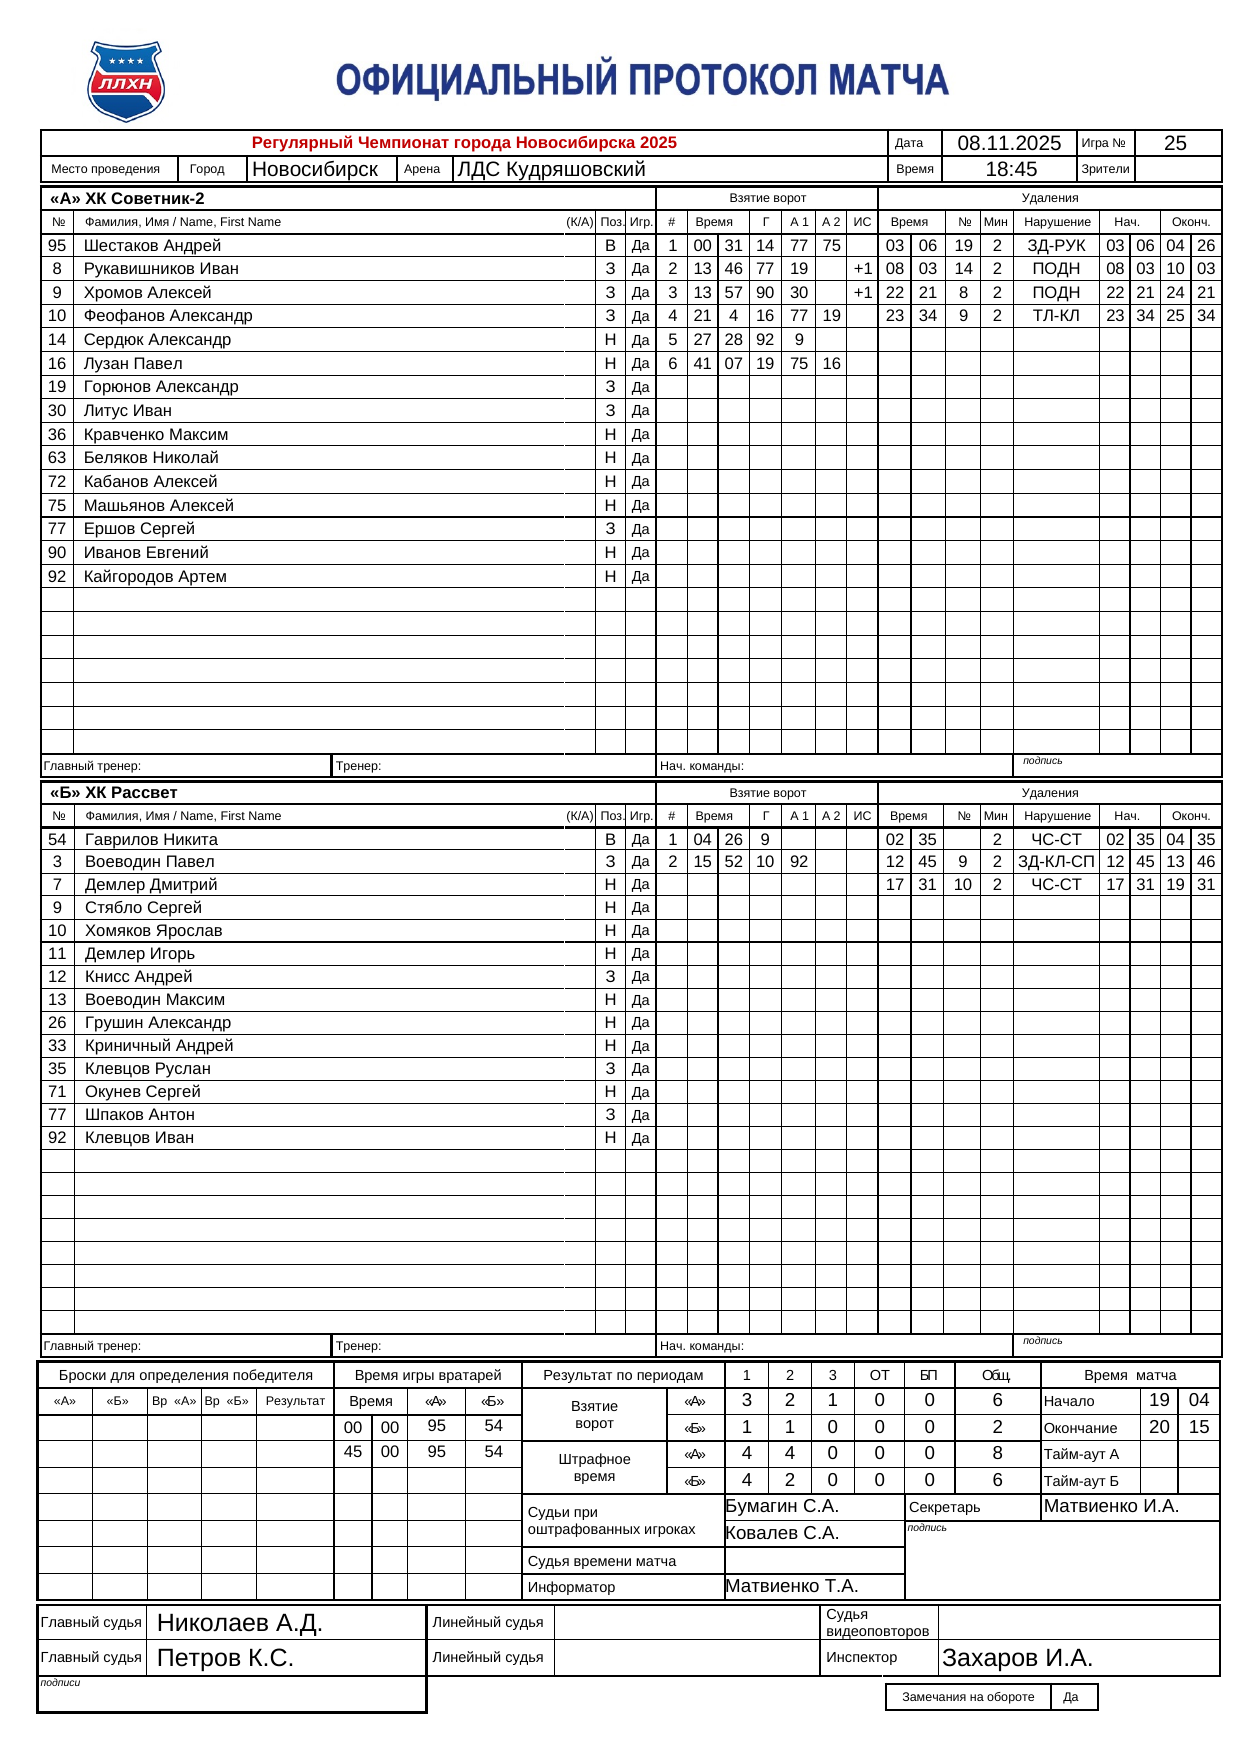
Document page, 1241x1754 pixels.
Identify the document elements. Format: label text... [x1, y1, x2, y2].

table_cell [1014, 966, 1099, 987]
table_cell 19 [750, 352, 781, 374]
table_cell 00 [373, 1416, 407, 1440]
table_cell [1014, 1173, 1099, 1195]
table_cell [1192, 636, 1221, 658]
table_cell [688, 896, 717, 918]
table_cell [782, 376, 815, 398]
table_cell 4 [726, 1468, 768, 1493]
table_cell [1100, 612, 1129, 634]
table_cell «Б » [466, 1389, 521, 1413]
table_cell [1014, 636, 1099, 658]
table_cell ЗД-РУК [1014, 235, 1099, 256]
table_cell Н [596, 541, 625, 564]
table_cell 9 [42, 281, 73, 303]
table_cell 30 [42, 399, 73, 422]
table_cell [1141, 1468, 1177, 1493]
table_cell № [42, 805, 74, 826]
table_cell Секретарь [906, 1495, 1040, 1520]
table_cell [782, 1035, 815, 1057]
table_cell [565, 494, 595, 516]
table_cell [1136, 157, 1221, 181]
table_cell [565, 1288, 595, 1310]
table_cell [1014, 1311, 1099, 1333]
table_cell [944, 1173, 980, 1195]
table_cell Н [596, 1127, 625, 1149]
table_cell [626, 707, 655, 729]
table_cell [816, 376, 846, 398]
table_cell [1099, 1682, 1220, 1711]
table_cell [944, 1150, 980, 1172]
table_cell [847, 470, 877, 493]
table_cell 22 [1100, 281, 1129, 303]
table_cell [879, 659, 910, 682]
table_cell [1131, 376, 1160, 398]
table_cell [657, 470, 687, 493]
table_cell Стябло Сергей [75, 896, 564, 918]
table_cell [565, 659, 595, 682]
table_cell [816, 1081, 846, 1103]
table_cell [946, 636, 980, 658]
table_cell Вр «Б» [202, 1389, 256, 1413]
table_cell [148, 1441, 201, 1467]
table_cell [1131, 683, 1160, 706]
table_cell Машьянов Алексей [74, 494, 564, 516]
table_cell Да [626, 1035, 655, 1057]
table_cell [1100, 1219, 1129, 1241]
table_cell 20 [1141, 1415, 1177, 1440]
table_cell [719, 1173, 749, 1195]
table_cell 13 [1161, 850, 1190, 872]
table_cell [981, 943, 1013, 964]
table_cell [719, 1219, 749, 1241]
table_cell [148, 1521, 201, 1546]
table_cell 1 [657, 829, 687, 849]
table_cell [688, 966, 717, 987]
table_cell Судья видеоповторов [821, 1606, 938, 1639]
table_cell [335, 1574, 371, 1599]
table_cell [688, 659, 717, 682]
table_cell [816, 1265, 846, 1287]
table_cell [565, 1035, 595, 1057]
table_cell [816, 1035, 846, 1057]
table_cell [1192, 943, 1221, 964]
table_cell [847, 920, 877, 941]
table_cell [1192, 541, 1221, 564]
table_cell [1100, 565, 1129, 587]
table_cell [719, 1265, 749, 1287]
table_cell [847, 423, 877, 445]
table_cell [946, 541, 980, 564]
table_cell 16 [750, 305, 781, 327]
table_cell [816, 612, 846, 634]
table_cell [879, 1127, 910, 1149]
table_cell [428, 1677, 882, 1711]
table_cell [912, 1104, 943, 1126]
table_cell 33 [42, 1035, 74, 1057]
table_cell 04 [1161, 829, 1190, 849]
table_cell [75, 1219, 564, 1241]
table_cell 2 [981, 281, 1013, 303]
table_cell [879, 352, 910, 374]
table_cell 15 [1179, 1415, 1219, 1440]
table_cell 27 [688, 328, 717, 351]
table_cell [847, 989, 877, 1011]
table_cell [466, 1574, 521, 1599]
table_cell Матвиенко И.А. [1042, 1495, 1219, 1520]
table_cell Тайм-аут А [1042, 1441, 1140, 1467]
table_cell [1131, 1173, 1160, 1195]
table_cell [912, 730, 945, 753]
table_cell [1131, 659, 1160, 682]
table_cell 92 [782, 850, 815, 872]
table_cell [847, 541, 877, 564]
table_cell [944, 1104, 980, 1126]
table_cell [912, 1311, 943, 1333]
table_cell Вр «А» [148, 1389, 201, 1413]
table_cell [750, 920, 781, 941]
table_cell 31 [719, 235, 749, 256]
table_cell 54 [42, 829, 74, 849]
table_cell Да [626, 966, 655, 987]
table_cell [944, 1242, 980, 1264]
table_cell [688, 1012, 717, 1033]
table_cell [75, 1265, 564, 1287]
table_cell 9 [944, 850, 980, 872]
table_cell [981, 518, 1013, 540]
table_cell [1100, 376, 1129, 398]
table_cell [42, 588, 73, 611]
table_cell [816, 707, 846, 729]
table_cell [981, 446, 1013, 469]
table_cell [1161, 1288, 1190, 1310]
table_cell Н [596, 874, 625, 895]
table_cell [946, 730, 980, 753]
table_cell [816, 943, 846, 964]
table_cell [42, 1219, 74, 1241]
table_cell А 2 [816, 805, 846, 826]
table_cell [719, 1196, 749, 1218]
table_cell [750, 1196, 781, 1218]
table_cell [719, 920, 749, 941]
table_cell 19 [1161, 874, 1190, 895]
table_cell [596, 707, 625, 729]
table_cell [944, 1288, 980, 1310]
table_cell [657, 1265, 687, 1287]
table_cell Фамилия, Имя / Name, First Name [74, 211, 565, 233]
table_cell [657, 1081, 687, 1103]
table_cell 0 [855, 1468, 904, 1493]
table_cell 9 [42, 896, 74, 918]
table_cell [750, 565, 781, 587]
table_cell [981, 966, 1013, 987]
table_cell [1100, 541, 1129, 564]
table_cell [1131, 1150, 1160, 1172]
table_cell Н [596, 470, 625, 493]
table_cell 16 [42, 352, 73, 374]
table_cell [1161, 1104, 1190, 1126]
table_cell [408, 1468, 465, 1493]
table_cell 12 [1100, 850, 1129, 872]
table_cell [847, 1104, 877, 1126]
table_cell [879, 636, 910, 658]
table_cell [816, 730, 846, 753]
table_cell [565, 1150, 595, 1172]
table_cell [688, 1173, 717, 1195]
table_cell [74, 707, 564, 729]
table_cell [782, 1242, 815, 1264]
table_cell [912, 1173, 943, 1195]
table_cell З [596, 281, 625, 303]
table_cell [879, 1219, 910, 1241]
table_cell 0 [905, 1389, 954, 1413]
table_cell [657, 1288, 687, 1310]
table_cell [688, 989, 717, 1011]
table_cell Главный судья [39, 1606, 146, 1639]
table_cell [847, 896, 877, 918]
table_cell [1161, 1265, 1190, 1287]
table_cell Кравченко Максим [74, 423, 564, 445]
table_cell # [657, 211, 687, 233]
table_cell 2 [657, 257, 687, 280]
table_cell [912, 943, 943, 964]
table_cell [719, 518, 749, 540]
table_cell [74, 683, 564, 706]
table_cell [879, 518, 910, 540]
table_cell А 2 [816, 211, 846, 233]
table_cell [657, 1012, 687, 1033]
table_cell Захаров И.А. [939, 1640, 1219, 1675]
table_cell [688, 943, 717, 964]
table_cell [883, 1677, 1220, 1681]
table_cell [782, 1311, 815, 1333]
table_cell [719, 423, 749, 445]
table_cell [847, 730, 877, 753]
table_header «А» ХК Советник-2 [42, 188, 655, 209]
table_cell [719, 494, 749, 516]
table_cell [847, 1288, 877, 1310]
table_cell [782, 1173, 815, 1195]
table_cell [750, 541, 781, 564]
table_cell 5 [657, 328, 687, 351]
table_cell [565, 281, 595, 303]
table_cell Криничный Андрей [75, 1035, 564, 1057]
table_cell [879, 989, 910, 1011]
table_cell [1014, 920, 1099, 941]
table_cell [1014, 376, 1099, 398]
table_cell [1161, 1311, 1190, 1333]
table_cell [816, 1311, 846, 1333]
table_cell [657, 518, 687, 540]
table_cell [148, 1494, 201, 1520]
table_cell [39, 1468, 92, 1493]
table_cell [1100, 470, 1129, 493]
table_cell 45 [335, 1441, 371, 1467]
table_cell Да [626, 874, 655, 895]
table_cell З [596, 1058, 625, 1079]
table_cell [847, 659, 877, 682]
table_cell [565, 874, 595, 895]
table_cell [946, 446, 980, 469]
table_cell [1014, 494, 1099, 516]
table_cell 2 [657, 850, 687, 872]
table_cell [202, 1574, 256, 1599]
table_cell [1161, 683, 1190, 706]
table_cell [335, 1494, 371, 1520]
table_cell [565, 943, 595, 964]
table_cell [946, 588, 980, 611]
table_cell [657, 446, 687, 469]
table_cell [657, 1127, 687, 1149]
table_cell [565, 423, 595, 445]
table_cell [688, 1242, 717, 1264]
table_cell Время [688, 211, 749, 233]
table_cell 1 [726, 1415, 768, 1440]
table_cell [1192, 328, 1221, 351]
table_cell Начало [1042, 1389, 1140, 1413]
table_cell 2 [769, 1468, 811, 1493]
table_cell [596, 683, 625, 706]
table_cell 35 [912, 829, 943, 849]
table_cell 1 [812, 1389, 854, 1413]
table_cell [879, 1012, 910, 1033]
table_cell [1161, 636, 1190, 658]
table_cell [1192, 683, 1221, 706]
table_cell [657, 1150, 687, 1172]
table_cell [981, 730, 1013, 753]
table_cell [816, 1012, 846, 1033]
table_cell [1192, 1104, 1221, 1126]
table_cell [782, 659, 815, 682]
table_cell Кабанов Алексей [74, 470, 564, 493]
table_cell [1014, 896, 1099, 918]
table_cell [596, 1311, 625, 1333]
table_cell [148, 1468, 201, 1493]
table_cell [1192, 352, 1221, 374]
table_cell [565, 1104, 595, 1126]
table_cell «Б» [93, 1389, 147, 1413]
table_cell Мин [981, 211, 1013, 233]
table_cell [847, 1081, 877, 1103]
table_cell [42, 1311, 74, 1333]
table_cell [944, 1311, 980, 1333]
table_cell З [596, 399, 625, 422]
table_cell [847, 235, 877, 256]
table_cell [816, 328, 846, 351]
table_cell Нарушение [1014, 211, 1099, 233]
table_cell «Б» [668, 1468, 724, 1493]
table_cell 03 [879, 235, 910, 256]
table_cell [912, 989, 943, 1011]
table_cell [1014, 1150, 1099, 1172]
table_cell [981, 1311, 1013, 1333]
table_cell [847, 829, 877, 849]
table_cell [879, 920, 910, 941]
table_cell [657, 1104, 687, 1126]
table_cell [847, 707, 877, 729]
table_cell [257, 1494, 333, 1520]
table_cell [782, 943, 815, 964]
table_header Результат по периодам [523, 1363, 724, 1387]
table_cell [688, 399, 717, 422]
table_cell [847, 1265, 877, 1287]
table_cell 35 [42, 1058, 74, 1079]
table_cell 77 [42, 518, 73, 540]
table_cell [1100, 896, 1129, 918]
table_cell [944, 943, 980, 964]
table_cell [335, 1521, 371, 1546]
table_cell [688, 1058, 717, 1079]
table_cell [688, 1311, 717, 1333]
table_cell 7 [42, 874, 74, 895]
table_header ОТ [855, 1363, 904, 1387]
table_cell [1192, 707, 1221, 729]
table_cell [688, 423, 717, 445]
table_cell [688, 1196, 717, 1218]
table_cell [596, 588, 625, 611]
table_cell 00 [373, 1441, 407, 1467]
table_cell [719, 446, 749, 469]
table_cell [1192, 920, 1221, 941]
table_cell [816, 636, 846, 658]
table_cell [1100, 328, 1129, 351]
table_cell 77 [782, 305, 815, 327]
table_cell [1131, 565, 1160, 587]
table_cell [981, 1081, 1013, 1103]
table_cell А 1 [782, 805, 815, 826]
table_cell 71 [42, 1081, 74, 1103]
table_cell [782, 423, 815, 445]
table_cell [42, 1242, 74, 1264]
table_cell [39, 1494, 92, 1520]
table_cell 26 [42, 1012, 74, 1033]
table_cell [1100, 920, 1129, 941]
table_cell Да [626, 1058, 655, 1079]
table_cell 30 [782, 281, 815, 303]
table_cell [1100, 1196, 1129, 1218]
table_cell Поз. [596, 211, 625, 233]
table_cell [750, 943, 781, 964]
table_cell [981, 541, 1013, 564]
table_cell [1014, 1288, 1099, 1310]
table_cell 0 [812, 1442, 854, 1467]
table_cell 92 [42, 1127, 74, 1149]
table_cell [847, 399, 877, 422]
table_cell Ершов Сергей [74, 518, 564, 540]
table_cell [688, 565, 717, 587]
table_cell [944, 829, 980, 849]
table_cell [1131, 966, 1160, 987]
table_cell [596, 1288, 625, 1310]
table_cell [1100, 683, 1129, 706]
table_cell [847, 1242, 877, 1264]
table_cell [596, 659, 625, 682]
table_cell [1014, 659, 1099, 682]
table_cell [981, 1058, 1013, 1079]
table_cell [148, 1416, 201, 1440]
table_cell [1014, 989, 1099, 1011]
table_cell «А» [668, 1389, 724, 1413]
table_cell [565, 399, 595, 422]
table_cell «А» [668, 1442, 724, 1467]
table_cell Да [626, 281, 655, 303]
table_cell [688, 1150, 717, 1172]
table_cell [782, 1288, 815, 1310]
table_cell [750, 1311, 781, 1333]
table_cell [657, 920, 687, 941]
table_cell В [596, 235, 625, 256]
table_cell 04 [1179, 1389, 1219, 1413]
table_cell [944, 989, 980, 1011]
table_cell [1100, 423, 1129, 445]
table_cell [1161, 470, 1190, 493]
table_cell [1131, 1127, 1160, 1149]
table_cell [944, 1196, 980, 1218]
table_cell [719, 1242, 749, 1264]
table_cell 0 [855, 1415, 904, 1440]
table_cell [1131, 1081, 1160, 1103]
table_cell [750, 1127, 781, 1149]
table_cell Игр. [626, 805, 655, 826]
table_cell [719, 683, 749, 706]
table_cell [1161, 1035, 1190, 1057]
table_cell 63 [42, 446, 73, 469]
table_cell [719, 730, 749, 753]
table_cell [74, 730, 564, 753]
table_cell Время [879, 211, 945, 233]
table_cell Н [596, 446, 625, 469]
table_cell [1141, 1441, 1177, 1467]
table_cell [1192, 966, 1221, 987]
table_cell З [596, 518, 625, 540]
table_cell [1192, 518, 1221, 540]
table_cell [75, 1173, 564, 1195]
table_cell [1161, 966, 1190, 987]
table_cell [626, 612, 655, 634]
table_cell 77 [750, 257, 781, 280]
table_cell [1131, 896, 1160, 918]
table_cell [657, 1219, 687, 1241]
table_cell [1179, 1468, 1219, 1493]
table_cell 26 [719, 829, 749, 849]
table_cell [912, 636, 945, 658]
table_cell [879, 1196, 910, 1218]
table_cell [816, 1196, 846, 1218]
table_cell [816, 1219, 846, 1241]
table_cell [148, 1574, 201, 1599]
table_cell [879, 328, 910, 351]
table_cell Беляков Николай [74, 446, 564, 469]
table_cell [816, 966, 846, 987]
table_cell [565, 588, 595, 611]
table_cell Нарушение [1014, 805, 1099, 826]
table_cell [408, 1574, 465, 1599]
table_cell [1014, 707, 1099, 729]
table_cell 95 [42, 235, 73, 256]
table_cell [879, 541, 910, 564]
table_cell [750, 1012, 781, 1033]
table_cell [782, 966, 815, 987]
table_header Дата [889, 131, 941, 155]
table_cell [565, 1219, 595, 1241]
table_cell [1192, 1219, 1221, 1241]
table_header Броски для определения победителя [39, 1363, 333, 1387]
table_cell [981, 1150, 1013, 1172]
table_cell Демлер Дмитрий [75, 874, 564, 895]
table_cell [42, 1265, 74, 1287]
table_header 1 [726, 1363, 768, 1387]
table_cell [688, 1127, 717, 1149]
table_cell Время [335, 1389, 407, 1413]
table_cell 03 [1100, 235, 1129, 256]
table_cell [912, 328, 945, 351]
table_cell [879, 1288, 910, 1310]
table_cell [688, 1265, 717, 1287]
table_cell Да [626, 565, 655, 587]
table_cell [257, 1441, 333, 1467]
table_cell Клевцов Руслан [75, 1058, 564, 1079]
table_cell [946, 707, 980, 729]
table_cell [981, 683, 1013, 706]
table_cell [1161, 659, 1190, 682]
table_cell [1100, 730, 1129, 753]
table_cell [879, 943, 910, 964]
table_cell 03 [1192, 257, 1221, 280]
table_cell Да [626, 494, 655, 516]
table_cell [1161, 352, 1190, 374]
table_cell [946, 518, 980, 540]
table_cell 41 [688, 352, 717, 374]
table_cell [750, 423, 781, 445]
table_cell 0 [855, 1442, 904, 1467]
table_cell [202, 1468, 256, 1493]
table_cell 3 [42, 850, 74, 872]
table_cell 92 [42, 565, 73, 587]
table_cell [847, 305, 877, 327]
table_cell 31 [912, 874, 943, 895]
table_cell 0 [905, 1468, 954, 1493]
table_cell [42, 636, 73, 658]
table_cell [879, 376, 910, 398]
table_cell [1014, 612, 1099, 634]
table_cell [565, 1311, 595, 1333]
table_cell [944, 1219, 980, 1241]
table_cell [657, 588, 687, 611]
table_cell [1131, 1219, 1160, 1241]
table_cell [1161, 1173, 1190, 1195]
table_cell [74, 636, 564, 658]
table_cell [42, 1196, 74, 1218]
table_cell [42, 1150, 74, 1172]
table_cell [1014, 565, 1099, 587]
table_cell [782, 829, 815, 849]
table_cell [408, 1547, 465, 1573]
table_cell Да [626, 446, 655, 469]
table_cell [202, 1547, 256, 1573]
table_cell [782, 1104, 815, 1126]
table_cell [816, 399, 846, 422]
table_cell [1192, 446, 1221, 469]
table_cell [847, 1173, 877, 1195]
table_cell [565, 446, 595, 469]
table_cell [565, 565, 595, 587]
table_cell [596, 1265, 625, 1287]
table_cell Иванов Евгений [74, 541, 564, 564]
table_cell [1161, 494, 1190, 516]
table_cell [750, 1173, 781, 1195]
table_cell [912, 565, 945, 587]
table_cell [1192, 423, 1221, 445]
table_cell [912, 470, 945, 493]
table_cell [596, 1219, 625, 1241]
table_cell [946, 328, 980, 351]
table_cell [719, 1150, 749, 1172]
table_cell [782, 470, 815, 493]
table_cell [1161, 541, 1190, 564]
table_cell [626, 659, 655, 682]
table_cell Да [626, 376, 655, 398]
table_cell [74, 659, 564, 682]
table_cell 6 [657, 352, 687, 374]
table_cell Матвиенко Т.А. [726, 1575, 904, 1599]
table_cell [657, 1196, 687, 1218]
table_cell [688, 518, 717, 540]
table_cell Нач. команды: [657, 755, 1012, 776]
table_cell [782, 1265, 815, 1287]
table_cell [408, 1494, 465, 1520]
table_cell [1161, 920, 1190, 941]
table_cell [657, 730, 687, 753]
table_cell 03 [1131, 257, 1160, 280]
table_cell [944, 1081, 980, 1103]
table_cell [750, 446, 781, 469]
table_header Регулярный Чемпионат города Новосибирска 2025 [42, 131, 887, 155]
table_cell [1131, 1311, 1160, 1333]
table_cell [657, 376, 687, 398]
table_cell [688, 446, 717, 469]
table_cell [565, 896, 595, 918]
table_cell [1100, 1012, 1129, 1033]
table_cell [596, 1173, 625, 1195]
table_cell [75, 1288, 564, 1310]
table_cell [202, 1441, 256, 1467]
table_cell [688, 920, 717, 941]
table_cell [1100, 352, 1129, 374]
table_cell [981, 1035, 1013, 1057]
table_cell [1131, 636, 1160, 658]
table_cell Гаврилов Никита [75, 829, 564, 849]
table_cell 10 [42, 305, 73, 327]
table_cell [202, 1416, 256, 1440]
table_cell [782, 541, 815, 564]
table_cell [1100, 1265, 1129, 1287]
table_cell 54 [466, 1416, 521, 1440]
table_cell З [596, 966, 625, 987]
table_cell [1131, 352, 1160, 374]
table_cell [1192, 1242, 1221, 1264]
table_cell [879, 612, 910, 634]
table_cell [555, 1606, 819, 1639]
table_cell [42, 683, 73, 706]
table_cell 9 [946, 305, 980, 327]
table_cell [847, 565, 877, 587]
table_cell [1014, 1127, 1099, 1149]
table_header Да [1052, 1685, 1097, 1709]
table_cell [257, 1416, 333, 1440]
table_cell 12 [879, 850, 910, 872]
table_cell [912, 707, 945, 729]
table_cell [879, 588, 910, 611]
table_cell [816, 683, 846, 706]
table_cell № [944, 805, 980, 826]
table_cell [879, 730, 910, 753]
table_cell Хомяков Ярослав [75, 920, 564, 941]
table_cell [879, 966, 910, 987]
table_cell [1014, 470, 1099, 493]
table_cell 1 [657, 235, 687, 256]
table_cell [912, 423, 945, 445]
table_cell [847, 943, 877, 964]
table_cell [719, 896, 749, 918]
table_cell [981, 707, 1013, 729]
table_cell [565, 707, 595, 729]
table_cell [719, 1058, 749, 1079]
table_cell [981, 1173, 1013, 1195]
table_cell [1161, 1219, 1190, 1241]
table_cell [74, 612, 564, 634]
table_cell [1100, 494, 1129, 516]
table_cell [750, 659, 781, 682]
table_cell [1131, 588, 1160, 611]
table_cell [1161, 399, 1190, 422]
table_cell [565, 1081, 595, 1103]
table_cell 31 [1192, 874, 1221, 895]
table_cell [688, 1104, 717, 1126]
table_cell [1014, 518, 1099, 540]
table_cell Литус Иван [74, 399, 564, 422]
table_cell [657, 494, 687, 516]
table_cell Линейный судья [428, 1640, 554, 1675]
table_cell [626, 1150, 655, 1172]
table_cell [466, 1468, 521, 1493]
table_cell [782, 636, 815, 658]
table_cell [93, 1468, 147, 1493]
table_cell [912, 659, 945, 682]
table_cell 19 [782, 257, 815, 280]
table_cell [782, 1127, 815, 1149]
table_cell [1192, 494, 1221, 516]
table_cell [1192, 1150, 1221, 1172]
table_cell [1161, 446, 1190, 469]
table_cell 25 [1161, 305, 1190, 327]
table_cell [782, 896, 815, 918]
table_cell Оконч. [1161, 211, 1221, 233]
table_cell [1131, 1035, 1160, 1057]
table_cell Да [626, 328, 655, 351]
table_cell Линейный судья [428, 1606, 554, 1639]
table_header БП [905, 1363, 954, 1387]
table_cell Тренер: [333, 1335, 655, 1356]
table_cell [1100, 1173, 1129, 1195]
table_cell [1014, 588, 1099, 611]
table_cell 34 [1131, 305, 1160, 327]
table_cell Да [626, 850, 655, 872]
table_cell 4 [769, 1442, 811, 1467]
table_cell [565, 1058, 595, 1079]
table_cell [847, 636, 877, 658]
table_cell [782, 1196, 815, 1218]
table_cell [657, 565, 687, 587]
table_cell [1161, 1196, 1190, 1218]
table_cell [750, 399, 781, 422]
table_cell [879, 1242, 910, 1264]
table_cell [816, 541, 846, 564]
table_cell [335, 1547, 371, 1573]
table_cell [816, 659, 846, 682]
table_cell [1014, 1219, 1099, 1241]
table_cell [1161, 1242, 1190, 1264]
table_cell [912, 1058, 943, 1079]
table_cell 2 [981, 257, 1013, 280]
table_cell Новосибирск [248, 157, 396, 181]
table_cell 6 [956, 1389, 1040, 1413]
table_cell [847, 1311, 877, 1333]
table_cell 17 [1100, 874, 1129, 895]
table_cell [750, 494, 781, 516]
table_cell № [946, 211, 980, 233]
table_cell Главный судья [39, 1640, 146, 1675]
table_cell [719, 1127, 749, 1149]
table_cell 4 [719, 305, 749, 327]
table_cell [816, 1104, 846, 1126]
table_cell [879, 1150, 910, 1172]
table_cell [946, 376, 980, 398]
table_cell [944, 1058, 980, 1079]
table_cell [879, 1173, 910, 1195]
table_cell Да [626, 470, 655, 493]
table_cell [1014, 423, 1099, 445]
table_cell [719, 989, 749, 1011]
table_cell [1161, 1127, 1190, 1149]
table_cell [1014, 1196, 1099, 1218]
table_cell Тренер: [333, 755, 655, 776]
table_cell [750, 376, 781, 398]
table_cell ЧС-СТ [1014, 829, 1099, 849]
table_cell 2 [981, 305, 1013, 327]
table_cell [981, 612, 1013, 634]
table_cell [626, 1288, 655, 1310]
table_cell А 1 [782, 211, 815, 233]
table_cell [782, 874, 815, 895]
table_cell [816, 850, 846, 872]
table_cell [373, 1468, 407, 1493]
table_cell 02 [879, 829, 910, 849]
table_cell [1100, 1150, 1129, 1172]
table_cell [1014, 541, 1099, 564]
table_cell [1100, 446, 1129, 469]
table_header Удаления [879, 783, 1221, 803]
table_cell [1161, 565, 1190, 587]
table_cell 13 [688, 281, 717, 303]
table_cell (К/А) [565, 211, 595, 233]
table_cell [719, 1104, 749, 1126]
table_cell Н [596, 494, 625, 516]
table_cell Сердюк Александр [74, 328, 564, 351]
table_cell 07 [719, 352, 749, 374]
table_cell Да [626, 1104, 655, 1126]
table_cell [816, 588, 846, 611]
table_cell [202, 1494, 256, 1520]
table_cell [912, 376, 945, 398]
table_cell Да [626, 1081, 655, 1103]
table_cell [565, 683, 595, 706]
table_cell [1161, 1150, 1190, 1172]
table_cell [782, 399, 815, 422]
table_cell [1161, 989, 1190, 1011]
table_cell ПОДН [1014, 281, 1099, 303]
table_cell [565, 730, 595, 753]
table_cell [847, 850, 877, 872]
table_cell [782, 683, 815, 706]
table_cell [816, 1242, 846, 1264]
table_cell [42, 1173, 74, 1195]
table_cell [782, 518, 815, 540]
table_cell [688, 730, 717, 753]
table_cell [42, 707, 73, 729]
table_cell [946, 683, 980, 706]
table_cell [626, 588, 655, 611]
table_cell [750, 1288, 781, 1310]
table_cell [946, 352, 980, 374]
table_cell [565, 636, 595, 658]
table_cell [944, 920, 980, 941]
table_cell [1100, 943, 1129, 964]
table_cell [981, 896, 1013, 918]
table_cell [1192, 989, 1221, 1011]
table_cell [782, 1012, 815, 1033]
table_cell [1192, 588, 1221, 611]
table_cell [726, 1548, 904, 1573]
table_cell [657, 707, 687, 729]
table_cell [750, 612, 781, 634]
table_cell [565, 470, 595, 493]
table_cell [1100, 707, 1129, 729]
table_cell [657, 896, 687, 918]
table_cell 9 [750, 829, 781, 849]
table_cell [39, 1441, 92, 1467]
table_cell [1161, 1081, 1190, 1103]
table_cell [1014, 730, 1099, 753]
table_header Время игры вратарей [335, 1363, 521, 1387]
table_cell 10 [750, 850, 781, 872]
table_cell [879, 565, 910, 587]
table_cell 35 [1131, 829, 1160, 849]
table_cell [912, 1242, 943, 1264]
table_cell [847, 352, 877, 374]
table_cell [719, 399, 749, 422]
table_cell [1192, 470, 1221, 493]
table_cell [847, 494, 877, 516]
table_cell [847, 446, 877, 469]
table_cell [750, 518, 781, 540]
table_cell [257, 1547, 333, 1573]
table_cell Взятие ворот [523, 1389, 666, 1440]
table_cell 95 [408, 1441, 465, 1467]
table_cell [750, 896, 781, 918]
table_cell [626, 1173, 655, 1195]
table_cell [565, 612, 595, 634]
table_cell [719, 1012, 749, 1033]
table_cell [816, 470, 846, 493]
table_cell [1014, 1265, 1099, 1287]
table_cell [879, 683, 910, 706]
table_cell Да [626, 518, 655, 540]
table_cell [912, 494, 945, 516]
table_cell [373, 1494, 407, 1520]
table_cell [657, 966, 687, 987]
table_cell В [596, 829, 625, 849]
table_cell Книсс Андрей [75, 966, 564, 987]
table_cell [879, 494, 910, 516]
table_cell [39, 1521, 92, 1546]
table_cell Да [626, 257, 655, 280]
table_cell 19 [1141, 1389, 1177, 1413]
table_cell [946, 659, 980, 682]
table_cell 10 [42, 920, 74, 941]
table_cell 46 [1192, 850, 1221, 872]
table_cell 31 [1131, 874, 1160, 895]
table_cell [1100, 518, 1129, 540]
table_cell [981, 989, 1013, 1011]
table_cell Демлер Игорь [75, 943, 564, 964]
table_cell [1192, 612, 1221, 634]
table_cell [879, 1081, 910, 1103]
table_cell [719, 636, 749, 658]
table_cell [565, 1127, 595, 1149]
table_cell [816, 1150, 846, 1172]
table_cell ПОДН [1014, 257, 1099, 280]
table_cell [626, 1265, 655, 1287]
table_cell [946, 565, 980, 587]
table_cell [565, 376, 595, 398]
table_cell [565, 1196, 595, 1218]
table_cell Да [626, 235, 655, 256]
table_cell [816, 423, 846, 445]
table_cell [847, 1012, 877, 1033]
table_cell [912, 1127, 943, 1149]
table_cell Шпаков Антон [75, 1104, 564, 1126]
table_cell [847, 328, 877, 351]
table_cell [657, 399, 687, 422]
table_cell [466, 1521, 521, 1546]
table_cell Оконч. [1161, 805, 1221, 826]
table_cell № [42, 211, 73, 233]
table_cell [879, 1104, 910, 1126]
table_cell [847, 518, 877, 540]
table_cell [782, 1150, 815, 1172]
table_cell [981, 1127, 1013, 1149]
table_cell [782, 920, 815, 941]
table_cell [944, 1035, 980, 1057]
table_cell [912, 1012, 943, 1033]
table_cell [93, 1416, 147, 1440]
table_cell [1014, 1104, 1099, 1126]
table_cell [1014, 446, 1099, 469]
table_cell подпись [1014, 1335, 1221, 1356]
table_cell [565, 920, 595, 941]
table_cell [688, 707, 717, 729]
table_cell 12 [42, 966, 74, 987]
table_cell 21 [688, 305, 717, 327]
table_cell 18:45 [943, 157, 1076, 181]
table_cell [816, 281, 846, 303]
table_cell [1192, 1311, 1221, 1333]
table_cell [565, 850, 595, 872]
table_cell 95 [408, 1416, 465, 1440]
table_cell [816, 1173, 846, 1195]
table_cell [816, 896, 846, 918]
table_cell [39, 1416, 92, 1440]
table_cell [816, 874, 846, 895]
table_cell [688, 874, 717, 895]
table_cell [93, 1494, 147, 1520]
table_cell 45 [1131, 850, 1160, 872]
table_cell 04 [1161, 235, 1190, 256]
table_cell [1100, 1081, 1129, 1103]
table_cell [657, 1173, 687, 1195]
table_cell [719, 470, 749, 493]
table_cell [74, 588, 564, 611]
table_cell [782, 707, 815, 729]
table_cell [1161, 588, 1190, 611]
table_cell [565, 305, 595, 327]
table_cell [981, 920, 1013, 941]
table_cell [750, 1035, 781, 1057]
table_cell 02 [1100, 829, 1129, 849]
table_cell [1192, 1058, 1221, 1079]
table_cell [879, 1311, 910, 1333]
table_cell [93, 1441, 147, 1467]
table_cell [981, 470, 1013, 493]
table_cell [565, 1265, 595, 1287]
table_cell [202, 1521, 256, 1546]
table_cell Поз. [596, 805, 625, 826]
table_cell [719, 874, 749, 895]
table_cell [981, 352, 1013, 374]
table_cell [1131, 1265, 1160, 1287]
table_cell [981, 328, 1013, 351]
table_cell [657, 612, 687, 634]
table_cell [719, 588, 749, 611]
table_cell Да [626, 920, 655, 941]
table_header 2 [769, 1363, 811, 1387]
table_cell [816, 829, 846, 849]
table_cell [879, 896, 910, 918]
table_cell [565, 518, 595, 540]
table_cell «А» [408, 1389, 465, 1413]
table_cell [879, 1265, 910, 1287]
table_cell Феофанов Александр [74, 305, 564, 327]
table_cell [555, 1640, 819, 1675]
table_cell Ковалев С.А. [726, 1521, 904, 1546]
table_cell [816, 257, 846, 280]
table_cell 15 [688, 850, 717, 872]
table_cell 19 [946, 235, 980, 256]
table_cell 10 [1161, 257, 1190, 280]
table_cell [466, 1547, 521, 1573]
table_cell 4 [726, 1442, 768, 1467]
table_cell Горюнов Александр [74, 376, 564, 398]
table_header 3 [812, 1363, 854, 1387]
table_cell [596, 1196, 625, 1218]
table_cell 57 [719, 281, 749, 303]
table_cell ИС [847, 211, 877, 233]
table_cell Игр. [626, 211, 655, 233]
table_cell [1014, 399, 1099, 422]
table_cell [1100, 399, 1129, 422]
table_cell Н [596, 565, 625, 587]
table_cell [719, 1311, 749, 1333]
table_cell [847, 683, 877, 706]
table_cell [847, 1035, 877, 1057]
table_cell Грушин Александр [75, 1012, 564, 1033]
table_cell [565, 829, 595, 849]
table_cell [946, 470, 980, 493]
table_cell [1192, 1012, 1221, 1033]
table_cell 06 [1131, 235, 1160, 256]
table_cell [750, 874, 781, 895]
table_cell [782, 565, 815, 587]
table_cell Николаев А.Д. [147, 1606, 425, 1639]
table_cell [1131, 707, 1160, 729]
table_cell [782, 989, 815, 1011]
table_cell [1192, 1288, 1221, 1310]
table_cell [257, 1468, 333, 1493]
table_header Удаления [879, 188, 1221, 209]
table_cell [719, 659, 749, 682]
table_cell [912, 1081, 943, 1103]
table_cell Клевцов Иван [75, 1127, 564, 1149]
table_cell Воеводин Павел [75, 850, 564, 872]
table_cell [912, 920, 943, 941]
table_cell [688, 376, 717, 398]
table_cell 1 [769, 1415, 811, 1440]
table_cell [39, 1574, 92, 1599]
table_cell [816, 565, 846, 587]
table_cell [719, 565, 749, 587]
table_cell [750, 966, 781, 987]
table_cell # [657, 805, 687, 826]
table_cell 3 [726, 1389, 768, 1413]
table_cell [1131, 612, 1160, 634]
table_cell [1131, 494, 1160, 516]
table_cell [657, 989, 687, 1011]
table_cell [148, 1547, 201, 1573]
table_cell [750, 1242, 781, 1264]
table_cell [1161, 518, 1190, 540]
table_cell [657, 943, 687, 964]
table_cell [946, 494, 980, 516]
table_cell 34 [912, 305, 945, 327]
table_cell [565, 1012, 595, 1033]
table_cell ЛДС Кудряшовский [454, 157, 887, 181]
table_cell [816, 920, 846, 941]
table_cell Н [596, 920, 625, 941]
table_header Взятие ворот [657, 188, 877, 209]
table_cell [782, 1081, 815, 1103]
table_cell Шестаков Андрей [74, 235, 564, 256]
table_cell [879, 1058, 910, 1079]
table_cell Тайм-аут Б [1042, 1468, 1140, 1493]
table_cell Хромов Алексей [74, 281, 564, 303]
table_cell [335, 1468, 371, 1493]
table_cell Петров К.С. [147, 1640, 425, 1675]
table_cell [1100, 636, 1129, 658]
table_cell 03 [912, 257, 945, 280]
table_cell [981, 399, 1013, 422]
table_cell [657, 874, 687, 895]
table_cell Да [626, 989, 655, 1011]
table_cell ТЛ-КЛ [1014, 305, 1099, 327]
table_cell [1100, 588, 1129, 611]
table_cell [879, 399, 910, 422]
table_cell Бумагин С.А. [726, 1495, 904, 1520]
table_cell 3 [657, 281, 687, 303]
table_cell 13 [688, 257, 717, 280]
table_cell [565, 257, 595, 280]
table_cell [912, 446, 945, 469]
table_cell Мин [981, 805, 1013, 826]
table_cell Судья времени матча [523, 1548, 724, 1573]
table_cell Окончание [1042, 1415, 1140, 1440]
table_cell [981, 376, 1013, 398]
table_cell 75 [42, 494, 73, 516]
table_cell 90 [42, 541, 73, 564]
table_cell 00 [688, 235, 717, 256]
table_cell 00 [335, 1416, 371, 1440]
table_cell [719, 541, 749, 564]
table_cell [657, 1058, 687, 1079]
table_cell [1192, 1035, 1221, 1057]
table_cell [657, 1242, 687, 1264]
table_cell ЧС-СТ [1014, 874, 1099, 895]
table_cell [981, 423, 1013, 445]
table_cell 21 [912, 281, 945, 303]
table_cell [565, 989, 595, 1011]
table_cell [750, 1104, 781, 1126]
table_cell 92 [750, 328, 781, 351]
table_cell 23 [879, 305, 910, 327]
table_cell Н [596, 1081, 625, 1103]
table_cell [1161, 328, 1190, 351]
table_cell Лузан Павел [74, 352, 564, 374]
table_cell [816, 1058, 846, 1079]
table_cell [1014, 1012, 1099, 1033]
table_cell Да [626, 305, 655, 327]
table_cell [1161, 423, 1190, 445]
table_cell [1179, 1441, 1219, 1467]
table_cell [1100, 1104, 1129, 1126]
table_cell [626, 730, 655, 753]
table_cell [565, 328, 595, 351]
table_header Общ. [956, 1363, 1040, 1387]
table_cell ИС [847, 805, 877, 826]
table_cell [657, 423, 687, 445]
table_cell [688, 1081, 717, 1103]
table_cell [75, 1150, 564, 1172]
table_cell [782, 612, 815, 634]
table_cell [75, 1196, 564, 1218]
table_cell [847, 612, 877, 634]
table_cell [1100, 1127, 1129, 1149]
table_cell [782, 446, 815, 469]
table_cell [782, 730, 815, 753]
table_cell [596, 612, 625, 634]
table_cell [750, 1058, 781, 1079]
table_cell [1014, 1058, 1099, 1079]
table_cell 35 [1192, 829, 1221, 849]
table_cell 90 [750, 281, 781, 303]
table_cell [688, 541, 717, 564]
table_cell [912, 1150, 943, 1172]
table_cell [408, 1521, 465, 1546]
table_cell Н [596, 423, 625, 445]
table_cell [912, 588, 945, 611]
table_cell [657, 1035, 687, 1057]
table_cell [946, 423, 980, 445]
table_cell [719, 707, 749, 729]
table_cell Время [889, 157, 941, 181]
table_header Время матча [1042, 1363, 1219, 1387]
table_cell [719, 943, 749, 964]
table_cell [1192, 376, 1221, 398]
table_cell [1192, 1081, 1221, 1103]
table_cell [750, 683, 781, 706]
table_cell Главный тренер: [42, 1335, 330, 1356]
table_cell [93, 1574, 147, 1599]
table_cell [912, 896, 943, 918]
table_cell [373, 1521, 407, 1546]
table_cell [1131, 989, 1160, 1011]
table_cell [688, 683, 717, 706]
table_cell Да [626, 1127, 655, 1149]
table_cell 19 [816, 305, 846, 327]
table_cell 08 [1100, 257, 1129, 280]
table_cell [1131, 1242, 1160, 1264]
table_cell Город [179, 157, 246, 181]
table_cell [1014, 683, 1099, 706]
table_cell [981, 1288, 1013, 1310]
table_cell 23 [1100, 305, 1129, 327]
table_cell [981, 494, 1013, 516]
table_cell 04 [688, 829, 717, 849]
table_cell [1100, 1311, 1129, 1333]
table_header «Б» ХК Рассвет [42, 783, 655, 803]
table_cell Главный тренер: [42, 755, 330, 776]
table_cell Да [626, 423, 655, 445]
table_cell «Б» [668, 1415, 724, 1440]
table_cell [816, 446, 846, 469]
table_cell [75, 1311, 564, 1333]
table_cell [816, 989, 846, 1011]
table_cell [1131, 1104, 1160, 1126]
table_cell Да [626, 399, 655, 422]
table_cell [1131, 423, 1160, 445]
table_cell 28 [719, 328, 749, 351]
table_cell [847, 1219, 877, 1241]
table_header 25 [1136, 131, 1221, 155]
table_cell [750, 1150, 781, 1172]
table_cell [750, 730, 781, 753]
table_cell 6 [956, 1468, 1040, 1493]
table_cell 77 [42, 1104, 74, 1126]
table_cell «А» [39, 1389, 92, 1413]
table_cell [912, 1035, 943, 1057]
table_cell [847, 376, 877, 398]
table_cell 24 [1161, 281, 1190, 303]
table_cell [626, 636, 655, 658]
table_cell [1014, 352, 1099, 374]
table_header Замечания на обороте [887, 1685, 1050, 1709]
table_cell 8 [42, 257, 73, 280]
table_cell Рукавишников Иван [74, 257, 564, 280]
table_cell Н [596, 328, 625, 351]
table_cell [1131, 541, 1160, 564]
table_cell Инспектор [821, 1640, 938, 1675]
table_cell [1131, 446, 1160, 469]
table_cell [1192, 399, 1221, 422]
table_cell [1100, 989, 1129, 1011]
table_cell Н [596, 943, 625, 964]
table_cell [1131, 328, 1160, 351]
table_cell [912, 541, 945, 564]
table_cell [75, 1242, 564, 1264]
table_cell [719, 612, 749, 634]
table_cell [981, 1219, 1013, 1241]
table_cell Нач. [1100, 805, 1160, 826]
table_cell [912, 1265, 943, 1287]
table_cell [981, 1196, 1013, 1218]
table_cell Да [626, 896, 655, 918]
table_cell З [596, 305, 625, 327]
table_cell 14 [946, 257, 980, 280]
table_cell [944, 896, 980, 918]
table_cell [1014, 943, 1099, 964]
table_cell Зрители [1078, 157, 1134, 181]
table_cell [1131, 943, 1160, 964]
table_cell [912, 518, 945, 540]
table_cell [626, 1219, 655, 1241]
table_cell [565, 1173, 595, 1195]
table_cell [1161, 612, 1190, 634]
table_cell 10 [944, 874, 980, 895]
table_cell Время [879, 805, 943, 826]
table_cell [1192, 1265, 1221, 1287]
table_cell 77 [782, 235, 815, 256]
table_cell [688, 588, 717, 611]
table_cell З [596, 1104, 625, 1126]
table_cell 26 [1192, 235, 1221, 256]
table_cell 0 [905, 1442, 954, 1467]
table_cell 8 [946, 281, 980, 303]
table_cell [688, 470, 717, 493]
table_cell [1131, 399, 1160, 422]
table_cell [939, 1606, 1219, 1639]
table_cell [1161, 1012, 1190, 1033]
table_cell [626, 1311, 655, 1333]
table_cell 13 [42, 989, 74, 1011]
table_cell [657, 541, 687, 564]
table_cell З [596, 257, 625, 280]
table_cell 72 [42, 470, 73, 493]
table_cell Да [626, 829, 655, 849]
table_cell Да [626, 1012, 655, 1033]
table_cell [373, 1574, 407, 1599]
table_cell Окунев Сергей [75, 1081, 564, 1103]
table_cell [1100, 966, 1129, 987]
table_cell [879, 446, 910, 469]
table_cell [912, 1196, 943, 1218]
table_cell 8 [956, 1442, 1040, 1467]
table_cell [626, 1196, 655, 1218]
table_cell [750, 1219, 781, 1241]
table_cell [750, 1265, 781, 1287]
table_cell +1 [847, 281, 877, 303]
table_cell 9 [782, 328, 815, 351]
table_cell [719, 376, 749, 398]
table_cell [626, 1242, 655, 1264]
table_cell [816, 1288, 846, 1310]
table_cell [1131, 1288, 1160, 1310]
table_cell Информатор [523, 1575, 724, 1599]
table_cell [912, 1219, 943, 1241]
table_cell Фамилия, Имя / Name, First Name [75, 805, 565, 826]
table_cell [1014, 328, 1099, 351]
table_cell [1161, 707, 1190, 729]
table_cell [1161, 896, 1190, 918]
table_cell 14 [750, 235, 781, 256]
table_cell [1131, 1196, 1160, 1218]
table_cell [879, 1035, 910, 1057]
table_cell [1161, 943, 1190, 964]
table_cell [565, 1242, 595, 1264]
table_cell [750, 588, 781, 611]
table_cell [657, 1311, 687, 1333]
table_cell [847, 1127, 877, 1149]
table_cell Н [596, 352, 625, 374]
table_cell 2 [956, 1415, 1040, 1440]
table_cell [847, 874, 877, 895]
table_cell [466, 1494, 521, 1520]
table_cell [816, 1127, 846, 1149]
table_cell [719, 1035, 749, 1057]
table_cell [1131, 1012, 1160, 1033]
table_cell [688, 636, 717, 658]
table_cell [1100, 1058, 1129, 1079]
table_cell Н [596, 989, 625, 1011]
table_cell 2 [981, 829, 1013, 849]
table_cell [1014, 1035, 1099, 1057]
table_cell [373, 1547, 407, 1573]
table_cell [981, 1265, 1013, 1287]
table_cell [1131, 1058, 1160, 1079]
table_cell [816, 518, 846, 540]
table_cell [657, 659, 687, 682]
table_cell 2 [981, 235, 1013, 256]
table_cell [750, 989, 781, 1011]
table_cell [1192, 659, 1221, 682]
table_cell [565, 541, 595, 564]
table_cell 08 [879, 257, 910, 280]
table_cell [782, 1219, 815, 1241]
table_cell [657, 636, 687, 658]
table_cell подпись [906, 1522, 1219, 1599]
table_cell [782, 1058, 815, 1079]
table_cell 34 [1192, 305, 1221, 327]
table_cell [1192, 565, 1221, 587]
table_cell [847, 588, 877, 611]
table_cell [42, 659, 73, 682]
table_cell 21 [1131, 281, 1160, 303]
table_cell [782, 494, 815, 516]
table_cell [39, 1547, 92, 1573]
table_cell [688, 494, 717, 516]
table_cell [912, 1288, 943, 1310]
table_cell [257, 1521, 333, 1546]
table_cell [750, 1081, 781, 1103]
table_cell [1192, 1173, 1221, 1195]
table_cell 19 [42, 376, 73, 398]
table_cell [912, 399, 945, 422]
table_cell Штрафное время [523, 1442, 666, 1493]
table_cell [750, 470, 781, 493]
table_cell Судьи при оштрафованных игроках [523, 1495, 724, 1546]
table_cell [879, 423, 910, 445]
table_cell подписи [39, 1677, 425, 1711]
table_cell 22 [879, 281, 910, 303]
table_cell [719, 966, 749, 987]
table_cell [1161, 730, 1190, 753]
table_cell Г [750, 211, 781, 233]
table_cell Н [596, 1035, 625, 1057]
table_cell Место проведения [42, 157, 177, 181]
table_cell [42, 1288, 74, 1310]
table_cell [847, 1058, 877, 1079]
table_cell [42, 730, 73, 753]
table_cell Время [688, 805, 749, 826]
table_cell 0 [855, 1389, 904, 1413]
table_cell [1100, 659, 1129, 682]
table_cell [981, 1012, 1013, 1033]
table_cell [596, 730, 625, 753]
table_cell 0 [812, 1468, 854, 1493]
table_cell 4 [657, 305, 687, 327]
table_cell [257, 1574, 333, 1599]
table_cell [657, 683, 687, 706]
table_cell [688, 612, 717, 634]
table_cell [719, 1288, 749, 1310]
table_cell 75 [782, 352, 815, 374]
table_cell 2 [981, 874, 1013, 895]
table_cell подпись [1014, 755, 1221, 776]
table_cell [981, 659, 1013, 682]
table_header Взятие ворот [657, 783, 877, 803]
table_cell [1014, 1242, 1099, 1264]
table_cell 36 [42, 423, 73, 445]
table_cell [565, 352, 595, 374]
table_cell [981, 1242, 1013, 1264]
table_cell [981, 565, 1013, 587]
table_cell 0 [905, 1415, 954, 1440]
table_cell [981, 636, 1013, 658]
table_cell З [596, 850, 625, 872]
table_cell [596, 1150, 625, 1172]
table_cell [1131, 518, 1160, 540]
table_cell [1100, 1288, 1129, 1310]
table_header Игра № [1078, 131, 1134, 155]
table_cell 14 [42, 328, 73, 351]
table_cell 17 [879, 874, 910, 895]
table_cell Да [626, 352, 655, 374]
table_header 08.11.2025 [943, 131, 1076, 155]
table_cell [93, 1521, 147, 1546]
table_cell [1100, 1242, 1129, 1264]
table_cell Г [750, 805, 781, 826]
table_cell +1 [847, 257, 877, 280]
table_cell (К/А) [565, 805, 595, 826]
table_cell Нач. команды: [657, 1335, 1012, 1356]
table_cell [847, 1150, 877, 1172]
table_cell [782, 588, 815, 611]
table_cell [93, 1547, 147, 1573]
table_cell 06 [912, 235, 945, 256]
table_cell [626, 683, 655, 706]
table_cell Кайгородов Артем [74, 565, 564, 587]
table_cell Результат [257, 1389, 333, 1413]
table_cell [944, 966, 980, 987]
table_cell 54 [466, 1441, 521, 1467]
table_cell [1161, 1058, 1190, 1079]
table_cell Н [596, 896, 625, 918]
table_cell [1131, 730, 1160, 753]
table_cell [1192, 1127, 1221, 1149]
table_cell [688, 1288, 717, 1310]
table_cell Нач. [1100, 211, 1160, 233]
table_cell [1131, 920, 1160, 941]
table_cell [688, 1219, 717, 1241]
table_cell [1014, 1081, 1099, 1103]
table_cell [1192, 1196, 1221, 1218]
table_cell Арена [398, 157, 452, 181]
table_cell [944, 1012, 980, 1033]
table_cell [565, 235, 595, 256]
table_cell [1100, 1035, 1129, 1057]
table_cell [944, 1127, 980, 1149]
table_cell [750, 636, 781, 658]
table_cell 2 [981, 850, 1013, 872]
table_cell 45 [912, 850, 943, 872]
table_cell 75 [816, 235, 846, 256]
table_cell [981, 588, 1013, 611]
table_cell 52 [719, 850, 749, 872]
table_cell [847, 1196, 877, 1218]
table_cell [912, 683, 945, 706]
table_cell Воеводин Максим [75, 989, 564, 1011]
table_cell 2 [769, 1389, 811, 1413]
table_cell [981, 1104, 1013, 1126]
table_cell [1192, 896, 1221, 918]
table_cell [944, 1265, 980, 1287]
table_cell 21 [1192, 281, 1221, 303]
table_cell [565, 966, 595, 987]
table_cell [596, 1242, 625, 1264]
table_cell [42, 612, 73, 634]
table_cell Н [596, 1012, 625, 1033]
table_cell [816, 494, 846, 516]
table_cell [912, 352, 945, 374]
table_cell ЗД-КЛ-СП [1014, 850, 1099, 872]
table_cell [750, 707, 781, 729]
table_cell [912, 612, 945, 634]
table_cell [946, 399, 980, 422]
table_cell [946, 612, 980, 634]
table_cell Да [626, 541, 655, 564]
table_cell 16 [816, 352, 846, 374]
table_cell 0 [812, 1415, 854, 1440]
table_cell [719, 1081, 749, 1103]
picture [5, 28, 1179, 129]
table_cell [879, 470, 910, 493]
table_cell [879, 707, 910, 729]
table_cell [596, 636, 625, 658]
table_cell [1192, 730, 1221, 753]
table_cell [1131, 470, 1160, 493]
table_cell [847, 966, 877, 987]
table_cell 46 [719, 257, 749, 280]
table_cell Да [626, 943, 655, 964]
table_cell [912, 966, 943, 987]
table_cell [1161, 376, 1190, 398]
table_cell 11 [42, 943, 74, 964]
table_cell [688, 1035, 717, 1057]
table_cell З [596, 376, 625, 398]
